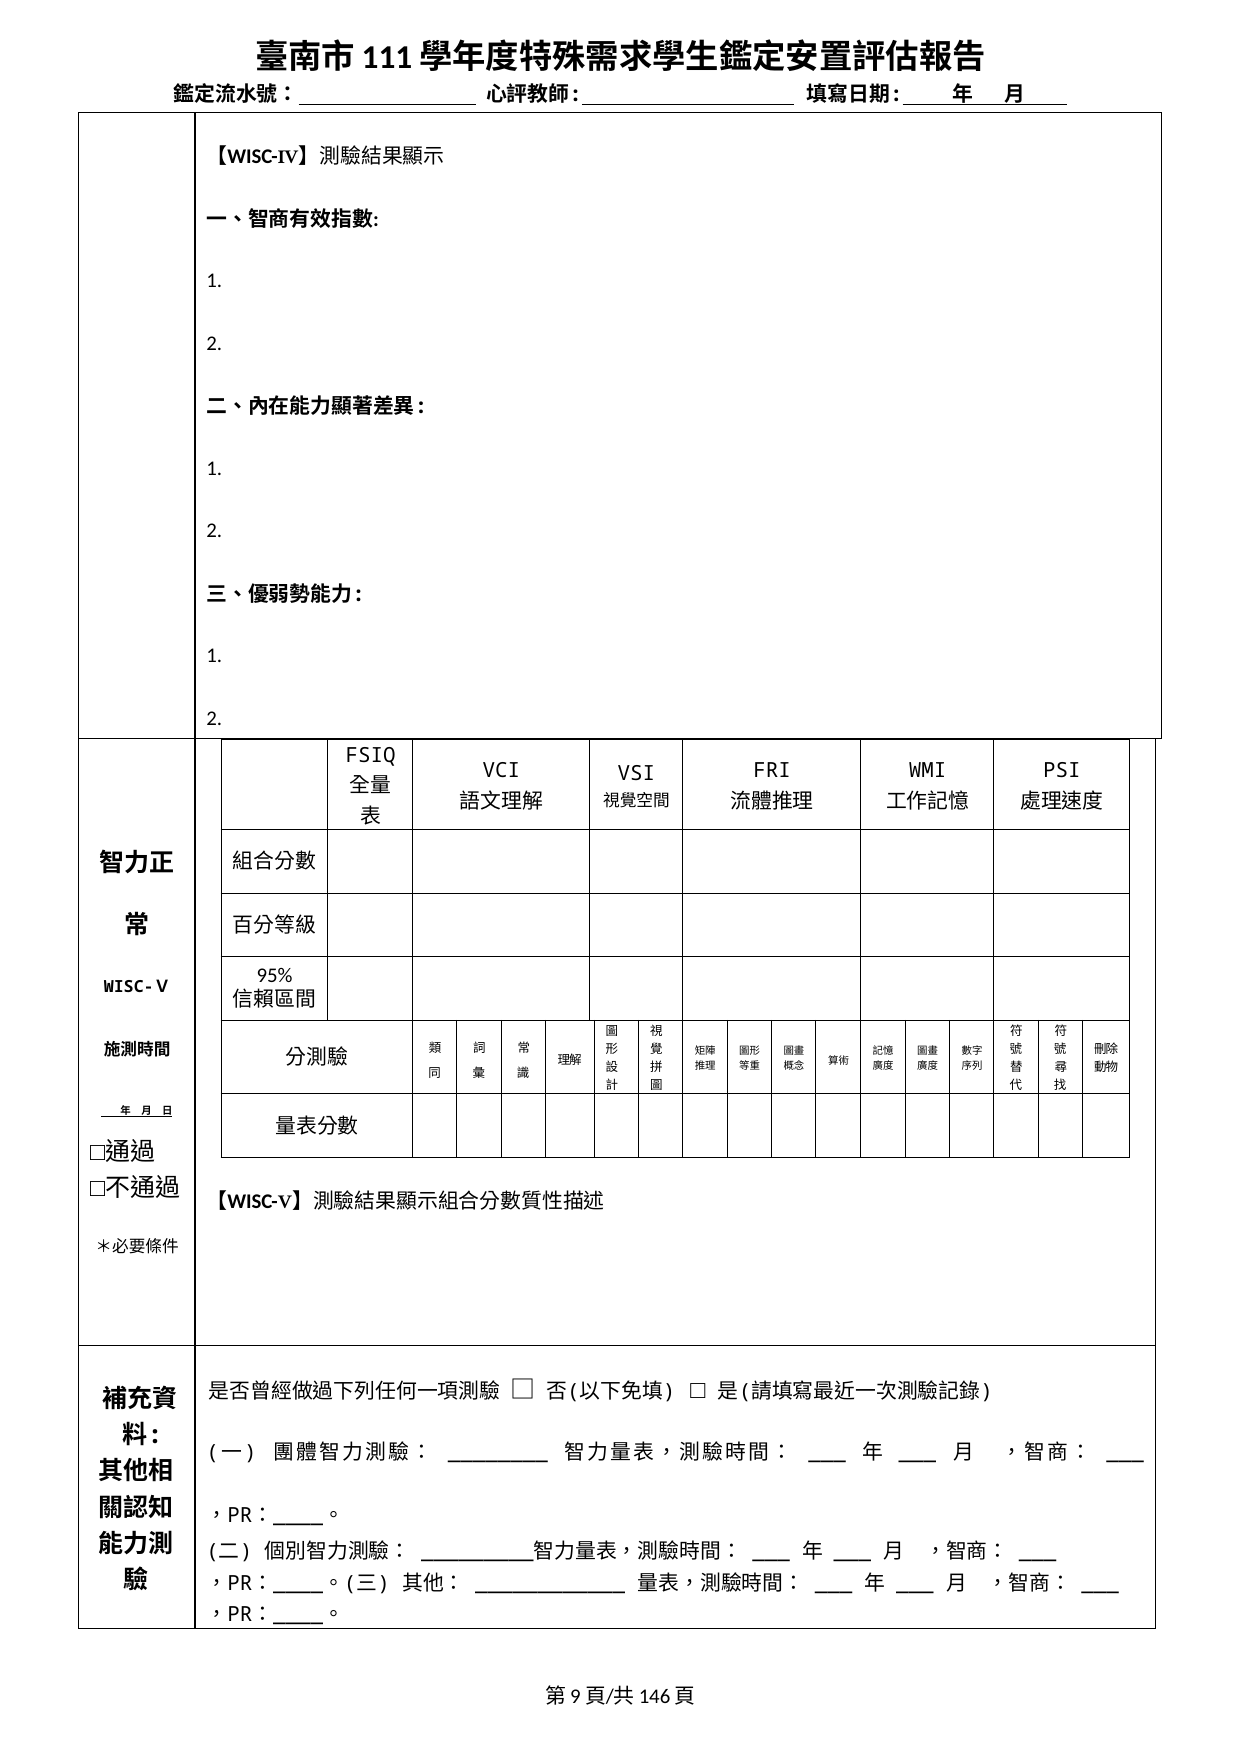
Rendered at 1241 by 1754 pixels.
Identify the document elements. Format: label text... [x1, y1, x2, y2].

table_header WMI 工作記憶 [861, 740, 993, 829]
table_cell [413, 894, 589, 956]
table_cell [590, 830, 682, 893]
table_cell [950, 1094, 993, 1157]
table_cell [906, 1094, 949, 1157]
table_cell [683, 1094, 727, 1157]
table_cell 理解 [546, 1021, 594, 1093]
table_cell [546, 1094, 594, 1157]
table_cell [994, 957, 1129, 1020]
table_cell 視覺拼圖 [639, 1021, 682, 1093]
table_cell [861, 957, 993, 1020]
table_cell 分測驗 [222, 1021, 412, 1093]
table_cell [861, 830, 993, 893]
table_cell 95% 信賴區間 [222, 957, 327, 1020]
table_cell 補充資料: 其他相關認知能力測驗 [79, 1346, 194, 1628]
table_header [222, 740, 327, 829]
table_cell [861, 1094, 905, 1157]
table_cell [683, 894, 860, 956]
table_cell [328, 957, 412, 1020]
table_header FSIQ 全量表 [328, 740, 412, 829]
table_cell 圖形設計 [595, 1021, 638, 1093]
table_cell 數字序列 [950, 1021, 993, 1093]
table_header PSI 處理速度 [994, 740, 1129, 829]
table_cell [457, 1094, 501, 1157]
table_cell 圖畫概念 [772, 1021, 815, 1093]
table_cell 算術 [816, 1021, 860, 1093]
table_header FRI 流體推理 [683, 740, 860, 829]
table_cell [1156, 1345, 1162, 1628]
table_cell 量表分數 [222, 1094, 412, 1157]
table_cell [994, 894, 1129, 956]
table_cell [683, 830, 860, 893]
table_cell 圖形等重 [728, 1021, 771, 1093]
table_cell [1156, 739, 1162, 1345]
table_cell [595, 1094, 638, 1157]
table_cell 圖畫廣度 [906, 1021, 949, 1093]
table_cell [816, 1094, 860, 1157]
table_cell [1039, 1094, 1082, 1157]
table_cell 百分等級 [222, 894, 327, 956]
table_cell 記憶廣度 [861, 1021, 905, 1093]
table_cell 刪除 動物 [1083, 1021, 1129, 1093]
table_cell [502, 1094, 545, 1157]
table_cell [413, 957, 589, 1020]
table_cell [994, 830, 1129, 893]
table_cell 【WISC-Ⅳ】測驗結果顯示 一、智商有效指數: 1. 2. 二、內在能力顯著差異: 1. 2. 三、優弱勢能力: 1. 2. [196, 113, 1161, 738]
table_cell [79, 113, 194, 738]
table_cell [994, 1094, 1038, 1157]
table_cell 智力正常 WISC-Ｖ 施測時間 年 月 日 □通過 □不通過 ＊必要條件 [79, 739, 194, 1345]
table_cell [728, 1094, 771, 1157]
table_cell [328, 830, 412, 893]
table_header VSI 視覺空間 [590, 740, 682, 829]
table_cell 符號 尋找 [1039, 1021, 1082, 1093]
table_cell [1083, 1094, 1129, 1157]
table_cell 組合分數 [222, 830, 327, 893]
table_cell [639, 1094, 682, 1157]
table_cell 符號 替代 [994, 1021, 1038, 1093]
table_cell 類同 [413, 1021, 456, 1093]
table_cell [590, 894, 682, 956]
table_cell [590, 957, 682, 1020]
table_cell [413, 830, 589, 893]
table_cell 是否曾經做過下列任何一項測驗 □ 否(以下免填) □ 是(請填寫最近一次測驗記錄) (一) 團體智力測驗： ________ 智力量表，測驗時間： ___ 年 ___ 月 ，智商： ___ ，PR：____。 (二) 個別智力測驗： _________智力量表，測驗時間： ___ 年 ___ 月 ，智商： ___ ，PR：____。(三) 其他： ____________ 量表，測驗時間： ___ 年 ___ 月 ，智商： ___ ，PR：____。 [196, 1346, 1155, 1628]
table_cell [772, 1094, 815, 1157]
table_cell [413, 1094, 456, 1157]
table_cell [683, 957, 860, 1020]
table_cell [861, 894, 993, 956]
table_header VCI 語文理解 [413, 740, 589, 829]
table_cell [328, 894, 412, 956]
table_cell 常識 [502, 1021, 545, 1093]
table_cell 【WISC-Ⅴ】測驗結果顯示組合分數質性描述 [196, 739, 1155, 1345]
table_cell 矩陣推理 [683, 1021, 727, 1093]
table_cell 詞彙 [457, 1021, 501, 1093]
